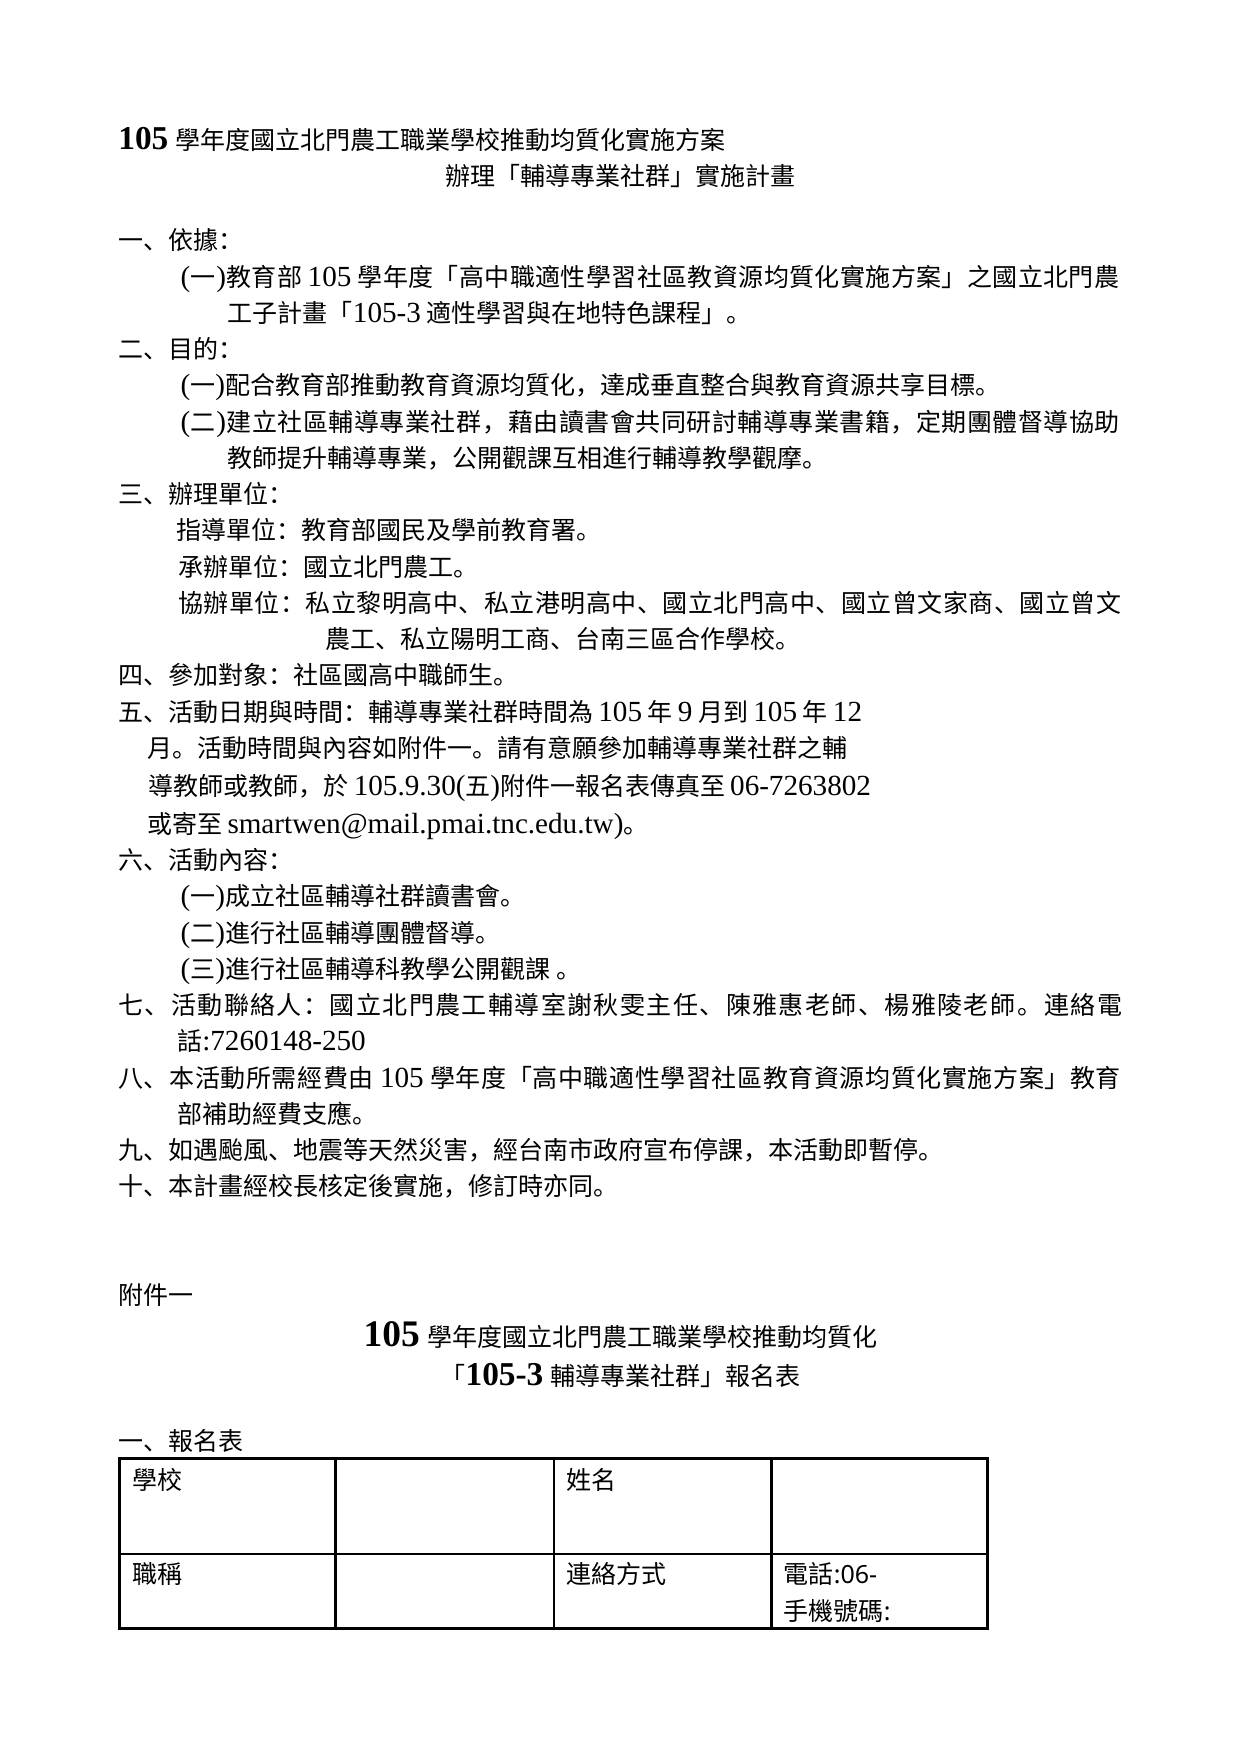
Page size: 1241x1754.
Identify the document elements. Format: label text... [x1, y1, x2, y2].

text 或寄至smartwen@mail.pmai.tnc.edu.tw)。 [118, 804, 1122, 841]
table_header 姓名 [555, 1460, 770, 1553]
table_header 學校 [121, 1460, 334, 1553]
text 「105-3輔導專業社群」報名表 [118, 1354, 1122, 1393]
text (二)建立社區輔導專業社群，藉由讀書會共同研討輔導專業書籍，定期團體督導協助教師提升輔導專業，公開觀課互相進行輔導教學觀摩。 [180, 402, 1122, 474]
text 一、報名表 [118, 1421, 1122, 1457]
text 協辦單位：私立黎明高中、私立港明高中、國立北門高中、國立曾文家商、國立曾文農工、私立陽明工商、台南三區合作學校。 [178, 583, 1122, 656]
text (二)進行社區輔導團體督導。 [180, 913, 1122, 949]
text 承辦單位：國立北門農工。 [178, 547, 1122, 583]
text 四、參加對象：社區國高中職師生。 [118, 656, 1122, 692]
text 105學年度國立北門農工職業學校推動均質化實施方案 [118, 118, 1122, 157]
text 一、依據： [118, 221, 1122, 257]
text 三、辦理單位： [118, 474, 1122, 511]
text (一)成立社區輔導社群讀書會。 [180, 877, 1122, 913]
table_header [337, 1460, 553, 1553]
text 九、如遇颱風、地震等天然災害，經台南市政府宣布停課，本活動即暫停。 [118, 1131, 1122, 1167]
table_cell 職稱 [121, 1555, 334, 1627]
table_header [773, 1460, 986, 1553]
text (三)進行社區輔導科教學公開觀課 。 [180, 949, 1122, 986]
text 五、活動日期與時間：輔導專業社群時間為105年9月到105年12 [118, 692, 1122, 728]
text 十、本計畫經校長核定後實施，修訂時亦同。 [118, 1167, 1122, 1203]
text 附件一 [118, 1275, 1122, 1311]
text 105學年度國立北門農工職業學校推動均質化 [118, 1311, 1122, 1354]
text (一)教育部105學年度「高中職適性學習社區教資源均質化實施方案」之國立北門農工子計畫「105-3適性學習與在地特色課程」。 [180, 257, 1122, 329]
table_cell 電話:06- 手機號碼: [773, 1555, 986, 1627]
text 二、目的： [118, 329, 1122, 366]
text 八、本活動所需經費由105學年度「高中職適性學習社區教育資源均質化實施方案」教育部補助經費支應。 [118, 1058, 1122, 1131]
text 七、活動聯絡人：國立北門農工輔導室謝秋雯主任、陳雅惠老師、楊雅陵老師。連絡電話:7260148-250 [118, 986, 1122, 1058]
table_cell [337, 1555, 553, 1627]
table_cell 連絡方式 [555, 1555, 770, 1627]
text (一)配合教育部推動教育資源均質化，達成垂直整合與教育資源共享目標。 [180, 366, 1122, 402]
text 導教師或教師，於105.9.30(五)附件一報名表傳真至06-7263802 [118, 764, 1122, 804]
text 月。活動時間與內容如附件一。請有意願參加輔導專業社群之輔 [118, 728, 1122, 764]
text 辦理「輔導專業社群」實施計畫 [118, 157, 1122, 193]
text 六、活動內容： [118, 841, 1122, 877]
text 指導單位：教育部國民及學前教育署。 [118, 511, 1122, 547]
